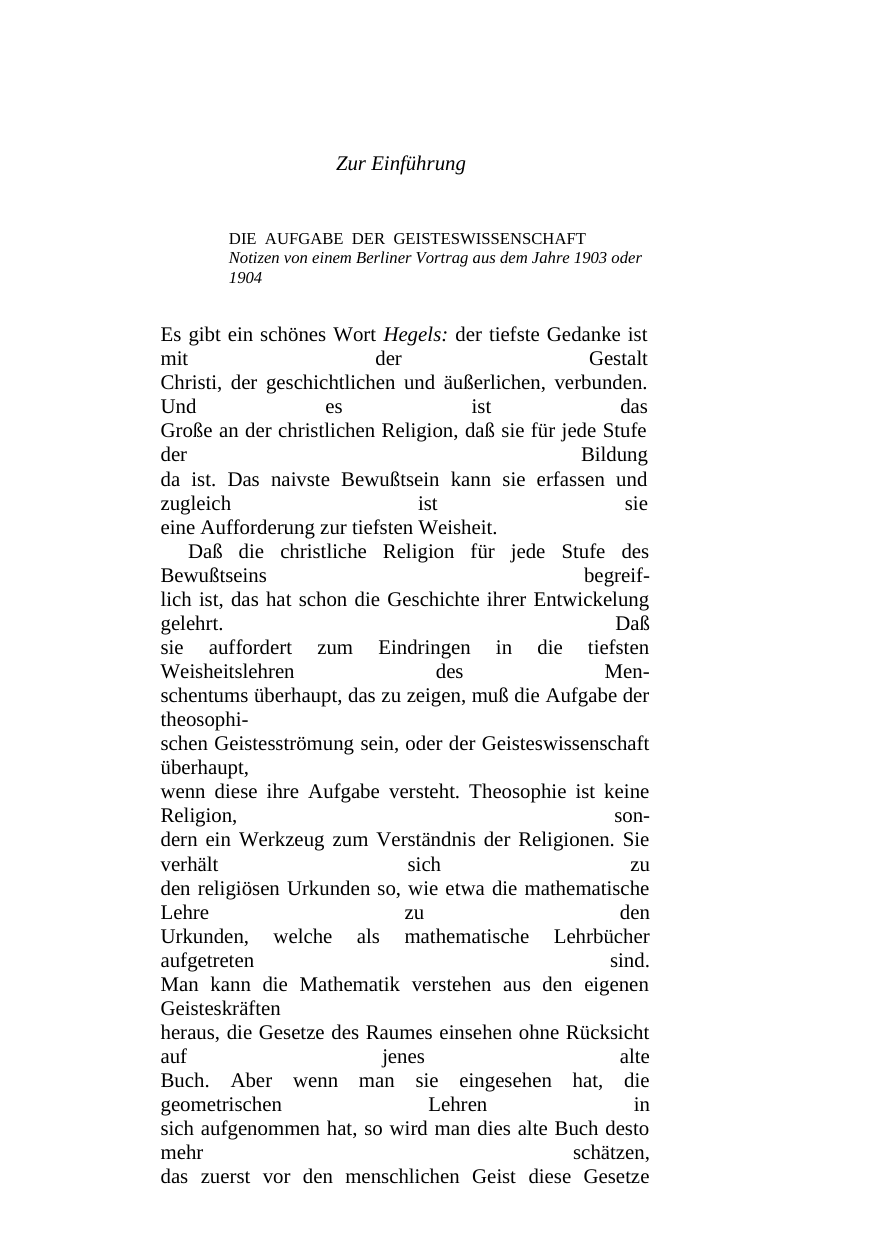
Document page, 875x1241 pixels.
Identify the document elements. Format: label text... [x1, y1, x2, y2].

text Daß die christliche Religion für jede Stufe des Bewußtseins begreif- lich ist, das hat schon die Geschichte ihrer Entwickelung gelehrt. Daß sie auffordert zum Eindringen in die tiefsten Weisheitslehren des Men- schentums überhaupt, das zu zeigen, muß die Aufgabe der theosophi- schen Geistesströmung sein, oder der Geisteswissenschaft überhaupt, wenn diese ihre Aufgabe versteht. Theosophie ist keine Religion, son- dern ein Werkzeug zum Verständnis der Religionen. Sie verhält sich zu den religiösen Urkunden so, wie etwa die mathematische Lehre zu den Urkunden, welche als mathematische Lehrbücher aufgetreten sind. Man kann die Mathematik verstehen aus den eigenen Geisteskräften heraus, die Gesetze des Raumes einsehen ohne Rücksicht auf jenes alte Buch. Aber wenn man sie eingesehen hat, die geometrischen Lehren in sich aufgenommen hat, so wird man dies alte Buch desto mehr schätzen, das zuerst vor den menschlichen Geist diese Gesetze [160, 539, 650, 1188]
text Es gibt ein schönes Wort Hegels: der tiefste Gedanke ist mit der Gestalt Christi, der geschichtlichen und äußerlichen, verbunden. Und es ist das Große an der christlichen Religion, daß sie für jede Stufe der Bildung da ist. Das naivste Bewußtsein kann sie erfassen und zugleich ist sie eine Aufforderung zur tiefsten Weisheit. [160, 322, 648, 539]
text Zur Einführung [160, 151, 644, 175]
text DIE AUFGABE DER GEISTESWISSENSCHAFT Notizen von einem Berliner Vortrag aus dem Jahre 1903 oder 1904 [229, 229, 650, 287]
